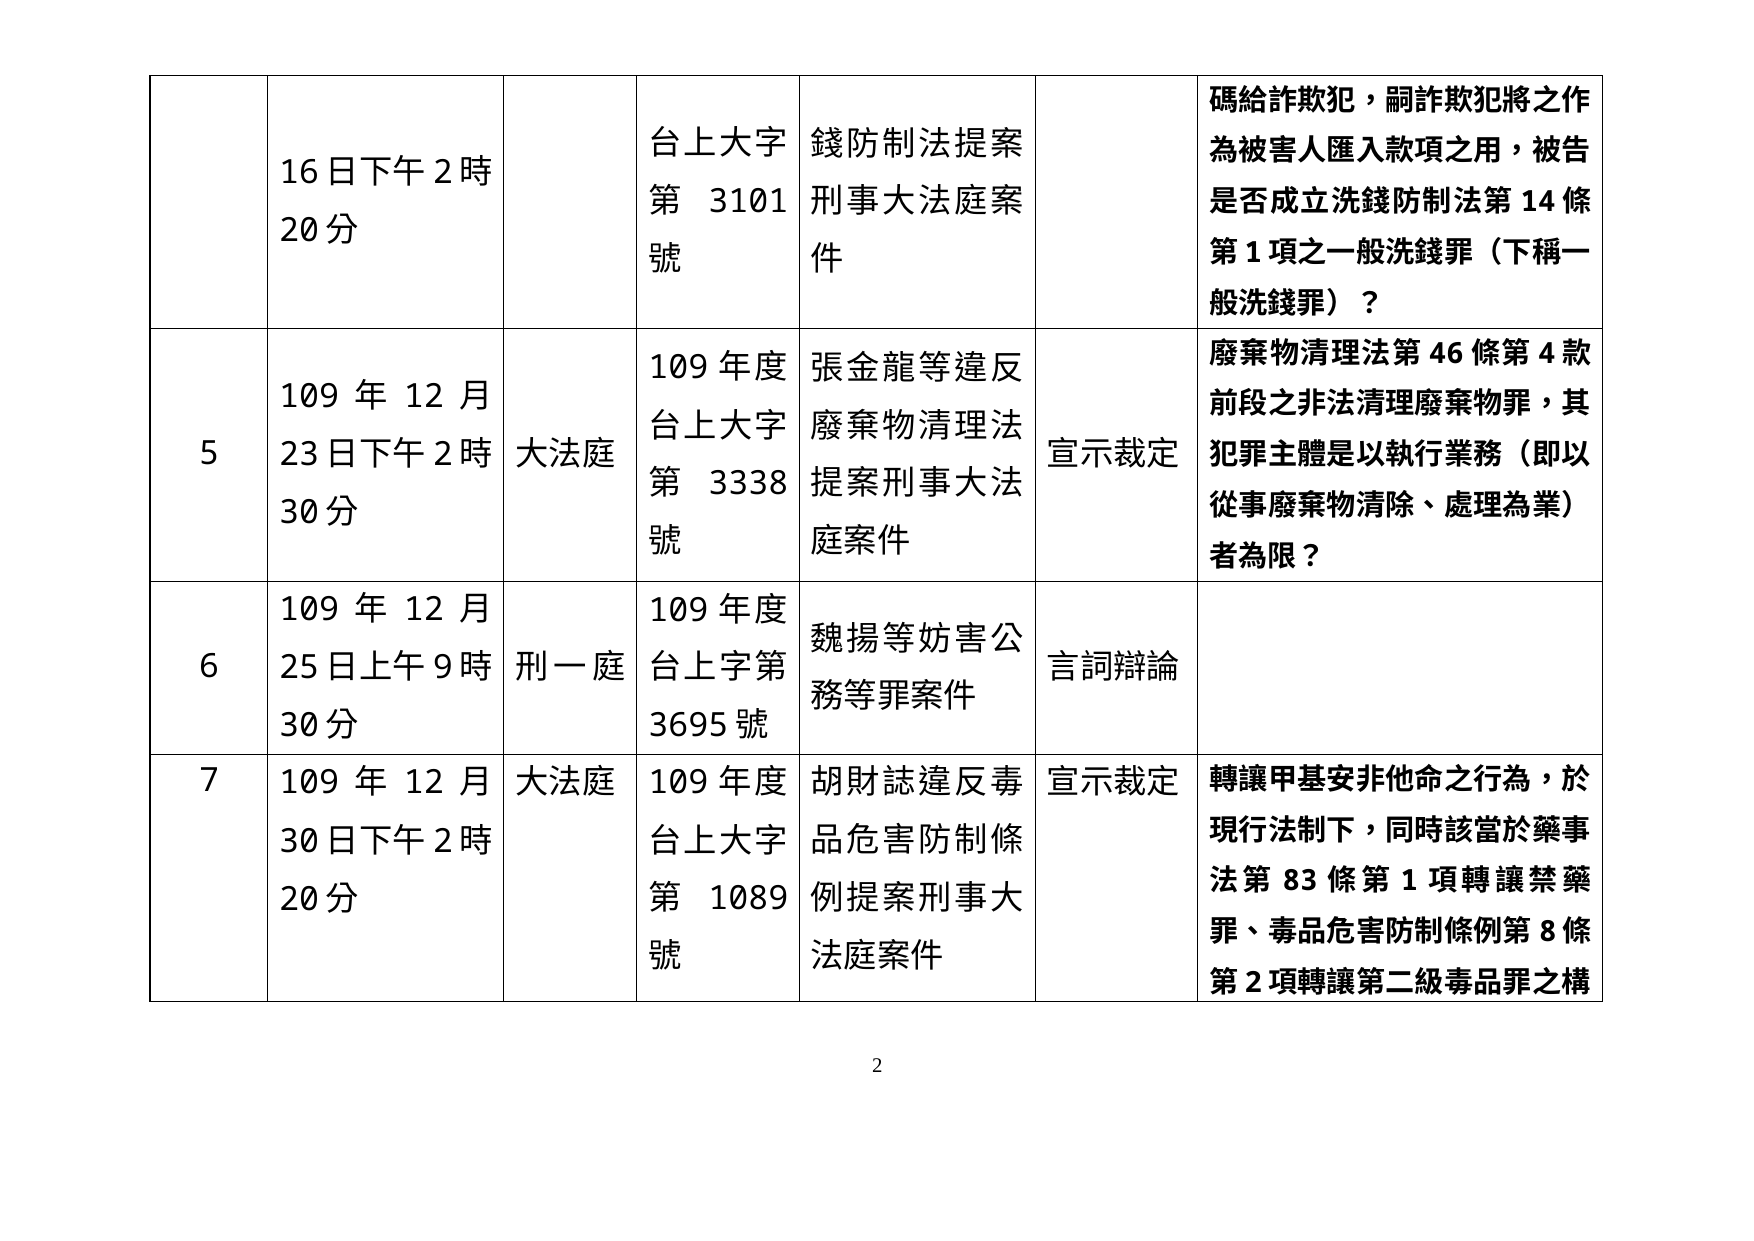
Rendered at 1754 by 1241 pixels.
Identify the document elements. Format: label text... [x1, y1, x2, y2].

table_cell 6 [151, 582, 267, 754]
table_cell 大法庭 [504, 329, 636, 581]
table_cell 宣示裁定 [1036, 755, 1197, 1001]
table_cell 魏揚等妨害公務等罪案件 [800, 582, 1035, 754]
table_cell [504, 76, 636, 328]
table_cell 碼給詐欺犯，嗣詐欺犯將之作為被害人匯入款項之用，被告是否成立洗錢防制法第14條第1項之一般洗錢罪（下稱一般洗錢罪）？ [1198, 76, 1602, 328]
table_cell 台上大字第3101號 [637, 76, 799, 328]
table_cell [1036, 76, 1197, 328]
table_cell 宣示裁定 [1036, 329, 1197, 581]
table_cell [151, 76, 267, 328]
table_cell 7 [151, 755, 267, 1001]
table_cell 5 [151, 329, 267, 581]
table_cell 109年度台上字第3695號 [637, 582, 799, 754]
table_cell 16日下午2時20分 [268, 76, 503, 328]
table_cell 轉讓甲基安非他命之行為，於現行法制下，同時該當於藥事法第83條第1項轉讓禁藥罪、毒品危害防制條例第8條第2項轉讓第二級毒品罪之構 [1198, 755, 1602, 1001]
table_cell 109年度台上大字第1089號 [637, 755, 799, 1001]
table_cell 廢棄物清理法第46條第4款前段之非法清理廢棄物罪，其犯罪主體是以執行業務（即以從事廢棄物清除、處理為業）者為限？ [1198, 329, 1602, 581]
table_cell 錢防制法提案刑事大法庭案件 [800, 76, 1035, 328]
table_cell 109年度台上大字第3338號 [637, 329, 799, 581]
table_cell 張金龍等違反廢棄物清理法提案刑事大法庭案件 [800, 329, 1035, 581]
table_cell 刑一庭 [504, 582, 636, 754]
table_cell 109年12月23日下午2時30分 [268, 329, 503, 581]
table_cell 言詞辯論 [1036, 582, 1197, 754]
table_cell 109年12月25日上午9時30分 [268, 582, 503, 754]
table_cell [1198, 582, 1602, 754]
table_cell 胡財誌違反毒品危害防制條例提案刑事大法庭案件 [800, 755, 1035, 1001]
table_cell 大法庭 [504, 755, 636, 1001]
table_cell 109年12月30日下午2時20分 [268, 755, 503, 1001]
